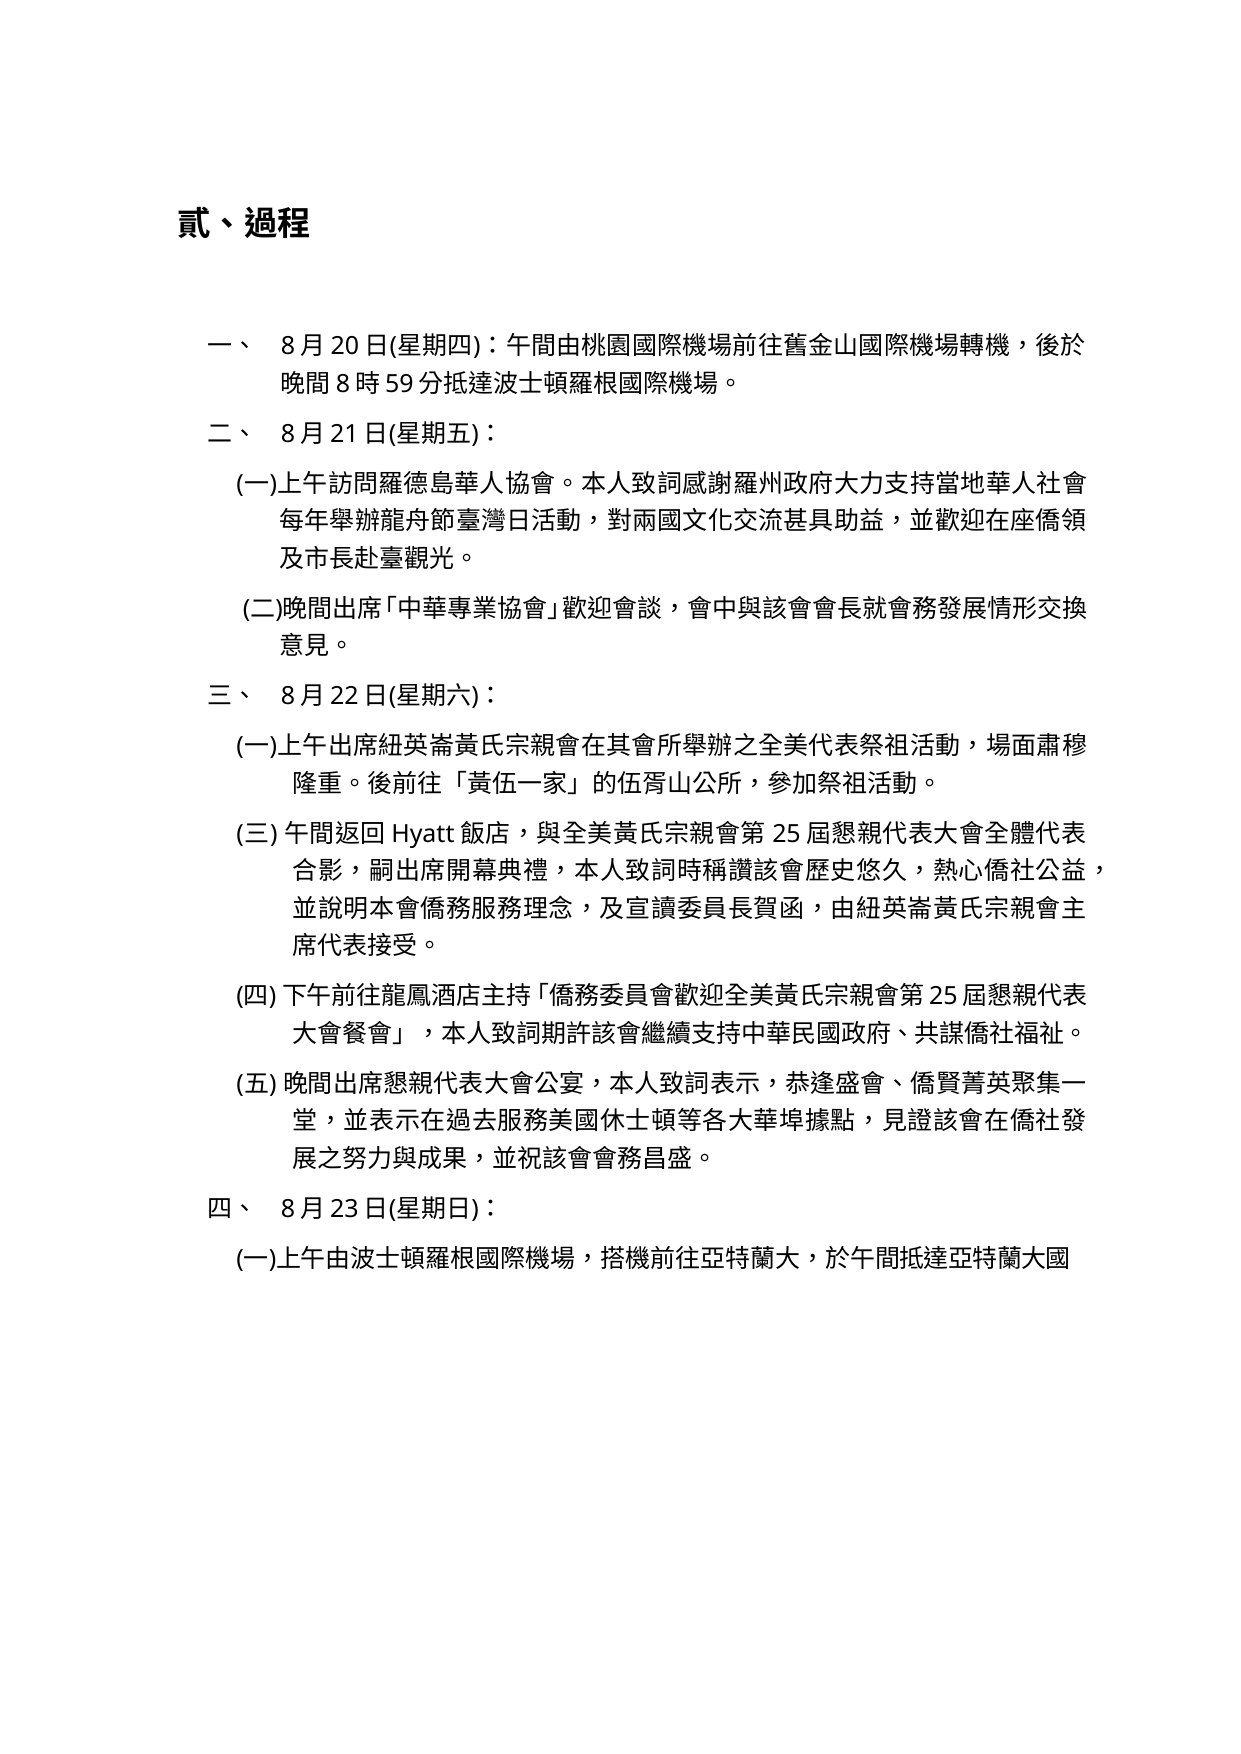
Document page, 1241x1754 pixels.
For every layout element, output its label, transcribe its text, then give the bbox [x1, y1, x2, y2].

list 8月21日(星期五)： [207, 413, 1087, 450]
list 8月20日(星期四)：午間由桃園國際機場前往舊金山國際機場轉機，後於晚間8時59分抵達波士頓羅根國際機場。 [207, 325, 1087, 400]
text (五) 晚間出席懇親代表大會公宴，本人致詞表示，恭逢盛會、僑賢菁英聚集一堂，並表示在過去服務美國休士頓等各大華埠據點，見證該會在僑社發展之努力與成果，並祝該會會務昌盛。 [236, 1063, 1087, 1175]
list 8月23日(星期日)： [207, 1188, 1087, 1225]
text (四) 下午前往龍鳳酒店主持「僑務委員會歡迎全美黃氏宗親會第25屆懇親代表大會餐會」，本人致詞期許該會繼續支持中華民國政府、共謀僑社福祉。 [236, 975, 1087, 1050]
text (一)上午出席紐英崙黃氏宗親會在其會所舉辦之全美代表祭祖活動，場面肅穆隆重。後前往「黃伍一家」的伍胥山公所，參加祭祖活動。 [236, 725, 1087, 800]
text (一)上午訪問羅德島華人協會。本人致詞感謝羅州政府大力支持當地華人社會每年舉辦龍舟節臺灣日活動，對兩國文化交流甚具助益，並歡迎在座僑領及市長赴臺觀光。 [236, 463, 1087, 575]
subtitle 貳、過程 [177, 183, 1087, 258]
text (三) 午間返回Hyatt飯店，與全美黃氏宗親會第25屆懇親代表大會全體代表合影，嗣出席開幕典禮，本人致詞時稱讚該會歷史悠久，熱心僑社公益，並說明本會僑務服務理念，及宣讀委員長賀函，由紐英崙黃氏宗親會主席代表接受。 [236, 813, 1087, 963]
text (二)晚間出席「中華專業協會」歡迎會談，會中與該會會長就會務發展情形交換意見。 [236, 588, 1087, 663]
text (一)上午由波士頓羅根國際機場，搭機前往亞特蘭大，於午間抵達亞特蘭大國 [236, 1238, 1087, 1275]
list 8月22日(星期六)： [207, 675, 1087, 713]
